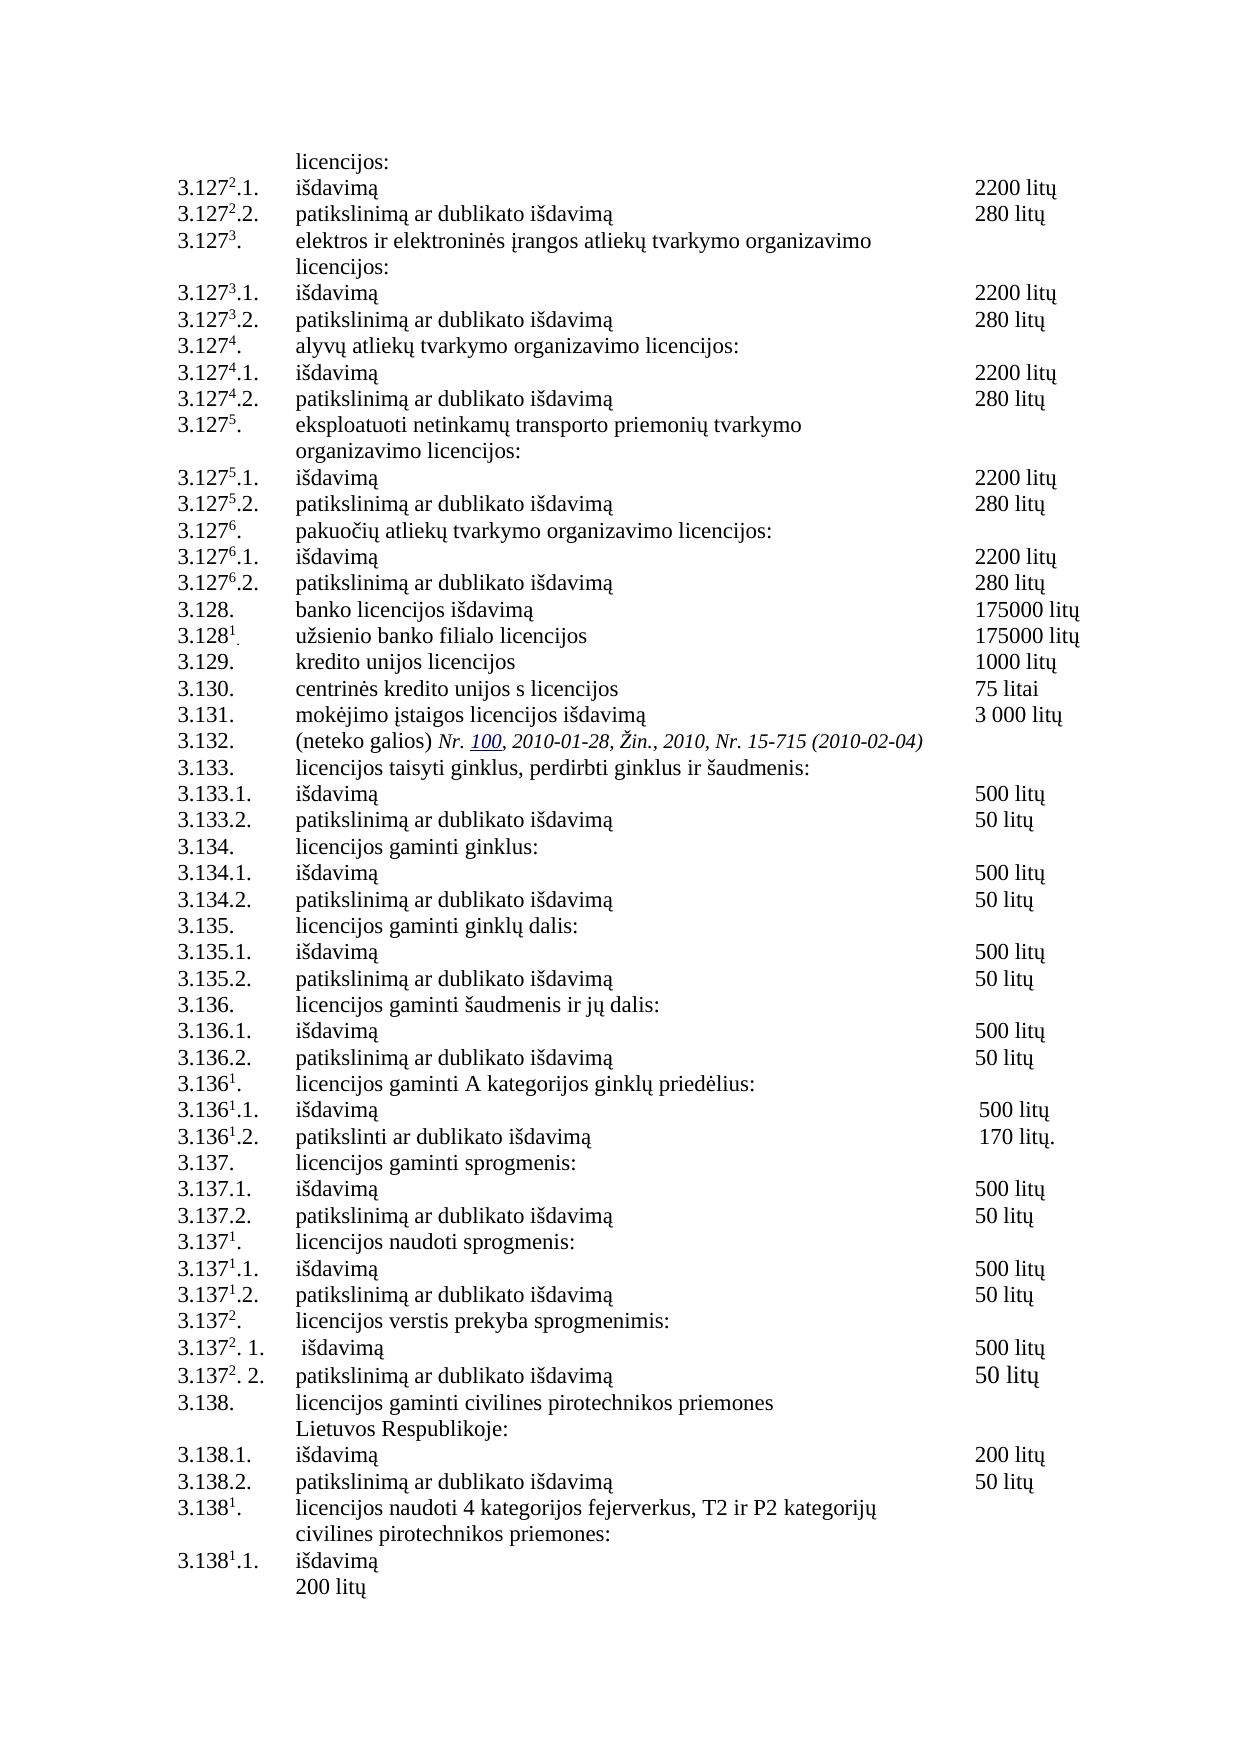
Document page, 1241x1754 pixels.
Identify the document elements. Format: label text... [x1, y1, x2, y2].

text 3.1276. pakuočių atliekų tvarkymo organizavimo licencijos: [177, 517, 1122, 543]
text 3.130. centrinės kredito unijos s licencijos 75 litai [177, 675, 1122, 701]
text 3.133.2. patikslinimą ar dublikato išdavimą 50 litų [177, 807, 1122, 833]
text 3.135.2. patikslinimą ar dublikato išdavimą 50 litų [177, 965, 1122, 991]
text 3.137.2. patikslinimą ar dublikato išdavimą 50 litų [177, 1202, 1122, 1228]
text 3.131. mokėjimo įstaigos licencijos išdavimą 3 000 litų [177, 701, 1122, 727]
text 3.1381.1. išdavimą 200 litų [177, 1547, 915, 1599]
text 3.134. licencijos gaminti ginklus: [177, 833, 1122, 859]
text 3.132. (neteko galios) Nr. 100, 2010-01-28, Žin., 2010, Nr. 15-715 (2010-02-04) [177, 727, 1122, 754]
text licencijos: [177, 253, 1122, 279]
text 3.1275. eksploatuoti netinkamų transporto priemonių tvarkymo [177, 411, 1122, 438]
text 3.136.1. išdavimą 500 litų [177, 1017, 1122, 1044]
text 3.1276.1. išdavimą 2200 litų [177, 543, 1122, 569]
text 3.1272.1. išdavimą 2200 litų [177, 174, 1122, 200]
text 3.136. licencijos gaminti šaudmenis ir jų dalis: [177, 991, 1122, 1017]
text 3.133.1. išdavimą 500 litų [177, 780, 1122, 807]
text 3.1281. užsienio banko filialo licencijos 175000 litų [177, 622, 1122, 648]
text 3.1275.1. išdavimą 2200 litų [177, 464, 1122, 490]
text 3.1381. licencijos naudoti 4 kategorijos fejerverkus, T2 ir P2 kategorijų [177, 1494, 915, 1521]
text 3.1371.1. išdavimą 500 litų [177, 1254, 1122, 1281]
text 3.1371.2. patikslinimą ar dublikato išdavimą 50 litų [177, 1281, 1122, 1307]
text 3.1273. elektros ir elektroninės įrangos atliekų tvarkymo organizavimo [177, 227, 1122, 253]
text 3.138.2. patikslinimą ar dublikato išdavimą 50 litų [177, 1468, 1122, 1494]
text 3.134.2. patikslinimą ar dublikato išdavimą 50 litų [177, 886, 1122, 912]
text 3.1273.1. išdavimą 2200 litų [177, 279, 1122, 306]
text 3.1372. 2. patikslinimą ar dublikato išdavimą 50 litų [177, 1360, 1122, 1389]
text 3.133. licencijos taisyti ginklus, perdirbti ginklus ir šaudmenis: [177, 754, 1122, 780]
text 3.1361. licencijos gaminti A kategorijos ginklų priedėlius: [177, 1070, 1122, 1096]
text organizavimo licencijos: [177, 438, 1122, 464]
text civilines pirotechnikos priemones: [177, 1521, 915, 1547]
text 3.1371. licencijos naudoti sprogmenis: [177, 1228, 1122, 1254]
text 3.1276.2. patikslinimą ar dublikato išdavimą 280 litų [177, 569, 1122, 596]
text 3.138. licencijos gaminti civilines pirotechnikos priemones [177, 1389, 974, 1415]
text 3.1372. 1. išdavimą 500 litų [177, 1334, 1122, 1360]
text 3.136.2. patikslinimą ar dublikato išdavimą 50 litų [177, 1044, 1122, 1070]
text 3.135.1. išdavimą 500 litų [177, 938, 1122, 965]
text 3.134.1. išdavimą 500 litų [177, 859, 1122, 886]
text 3.135. licencijos gaminti ginklų dalis: [177, 912, 1122, 938]
text 3.1273.2. patikslinimą ar dublikato išdavimą 280 litų [177, 306, 1122, 332]
text 3.1372. licencijos verstis prekyba sprogmenimis: [177, 1307, 1122, 1334]
text 3.1274.1. išdavimą 2200 litų [177, 358, 1122, 385]
text 3.137. licencijos gaminti sprogmenis: [177, 1149, 1122, 1176]
text Lietuvos Respublikoje: [177, 1415, 974, 1441]
text 3.128. banko licencijos išdavimą 175000 litų [177, 596, 1122, 622]
text licencijos: [177, 148, 1122, 174]
text 3.1361.2. patikslinti ar dublikato išdavimą 170 litų. [177, 1123, 1122, 1149]
text 3.138.1. išdavimą 200 litų [177, 1441, 1137, 1468]
text 3.1274. alyvų atliekų tvarkymo organizavimo licencijos: [177, 332, 1122, 358]
text 3.1275.2. patikslinimą ar dublikato išdavimą 280 litų [177, 490, 1122, 517]
text 3.1272.2. patikslinimą ar dublikato išdavimą 280 litų [177, 200, 1122, 227]
text 3.1361.1. išdavimą 500 litų [177, 1096, 1122, 1123]
text 3.1274.2. patikslinimą ar dublikato išdavimą 280 litų [177, 385, 1122, 411]
text 3.129. kredito unijos licencijos 1000 litų [177, 648, 1122, 675]
text 3.137.1. išdavimą 500 litų [177, 1176, 1122, 1202]
